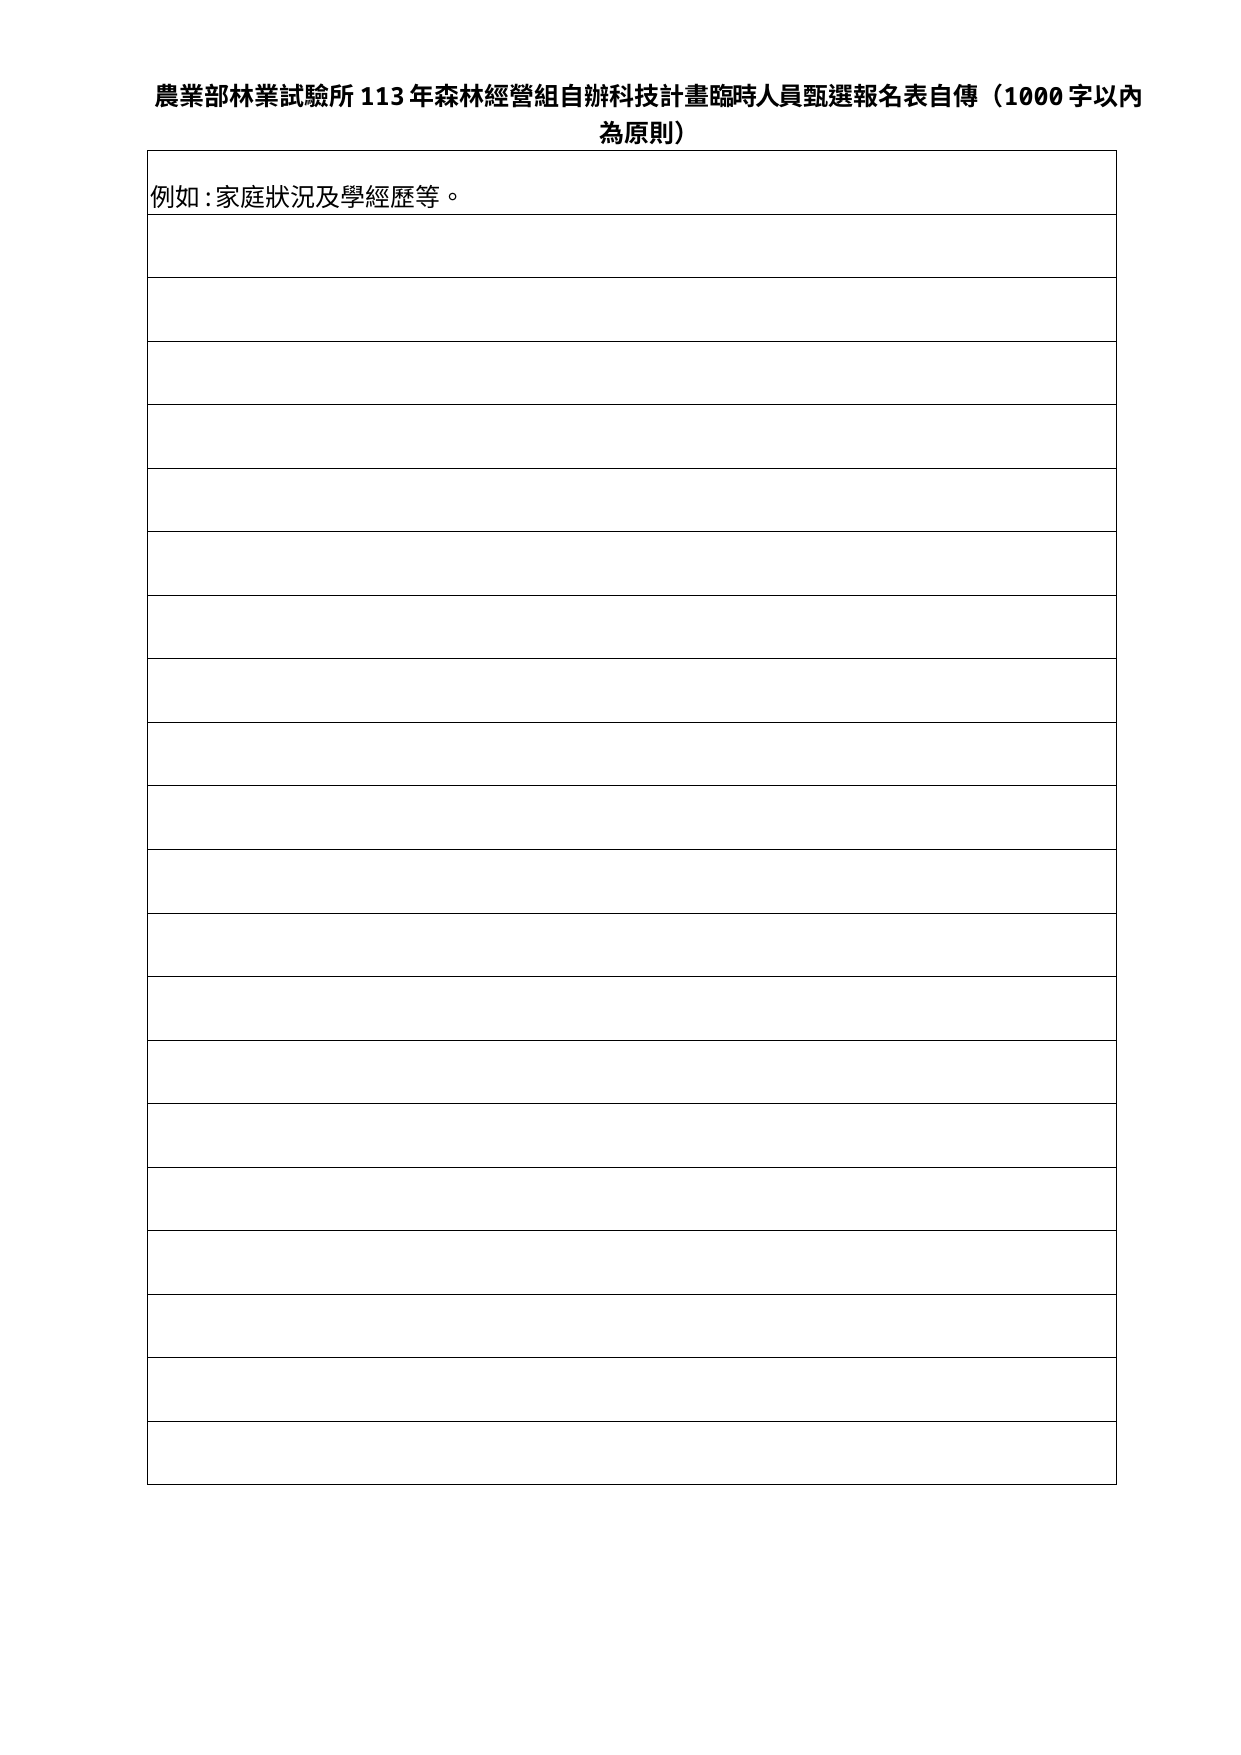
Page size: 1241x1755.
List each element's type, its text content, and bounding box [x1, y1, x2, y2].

table_cell [148, 914, 1116, 976]
table_cell [148, 215, 1116, 277]
table_cell [148, 1168, 1116, 1230]
table_cell [148, 342, 1116, 404]
table_cell [148, 1231, 1116, 1294]
table_cell [148, 405, 1116, 468]
table_cell [148, 1104, 1116, 1167]
table_cell [148, 1358, 1116, 1421]
table_cell [148, 532, 1116, 595]
table_cell [148, 786, 1116, 849]
table_cell [148, 1295, 1116, 1357]
table_cell [148, 850, 1116, 912]
table_cell [148, 723, 1116, 785]
table_cell [148, 977, 1116, 1039]
table_cell [148, 278, 1116, 341]
table_cell [148, 1041, 1116, 1103]
table_header 例如:家庭狀況及學經歷等。 [148, 151, 1116, 213]
table_cell [148, 1422, 1116, 1484]
table_cell [148, 596, 1116, 658]
table_cell [148, 659, 1116, 722]
text 農業部林業試驗所113年森林經營組自辦科技計畫臨時人員甄選報名表自傳（1000字以內為原則） [148, 75, 1150, 150]
table_cell [148, 469, 1116, 531]
